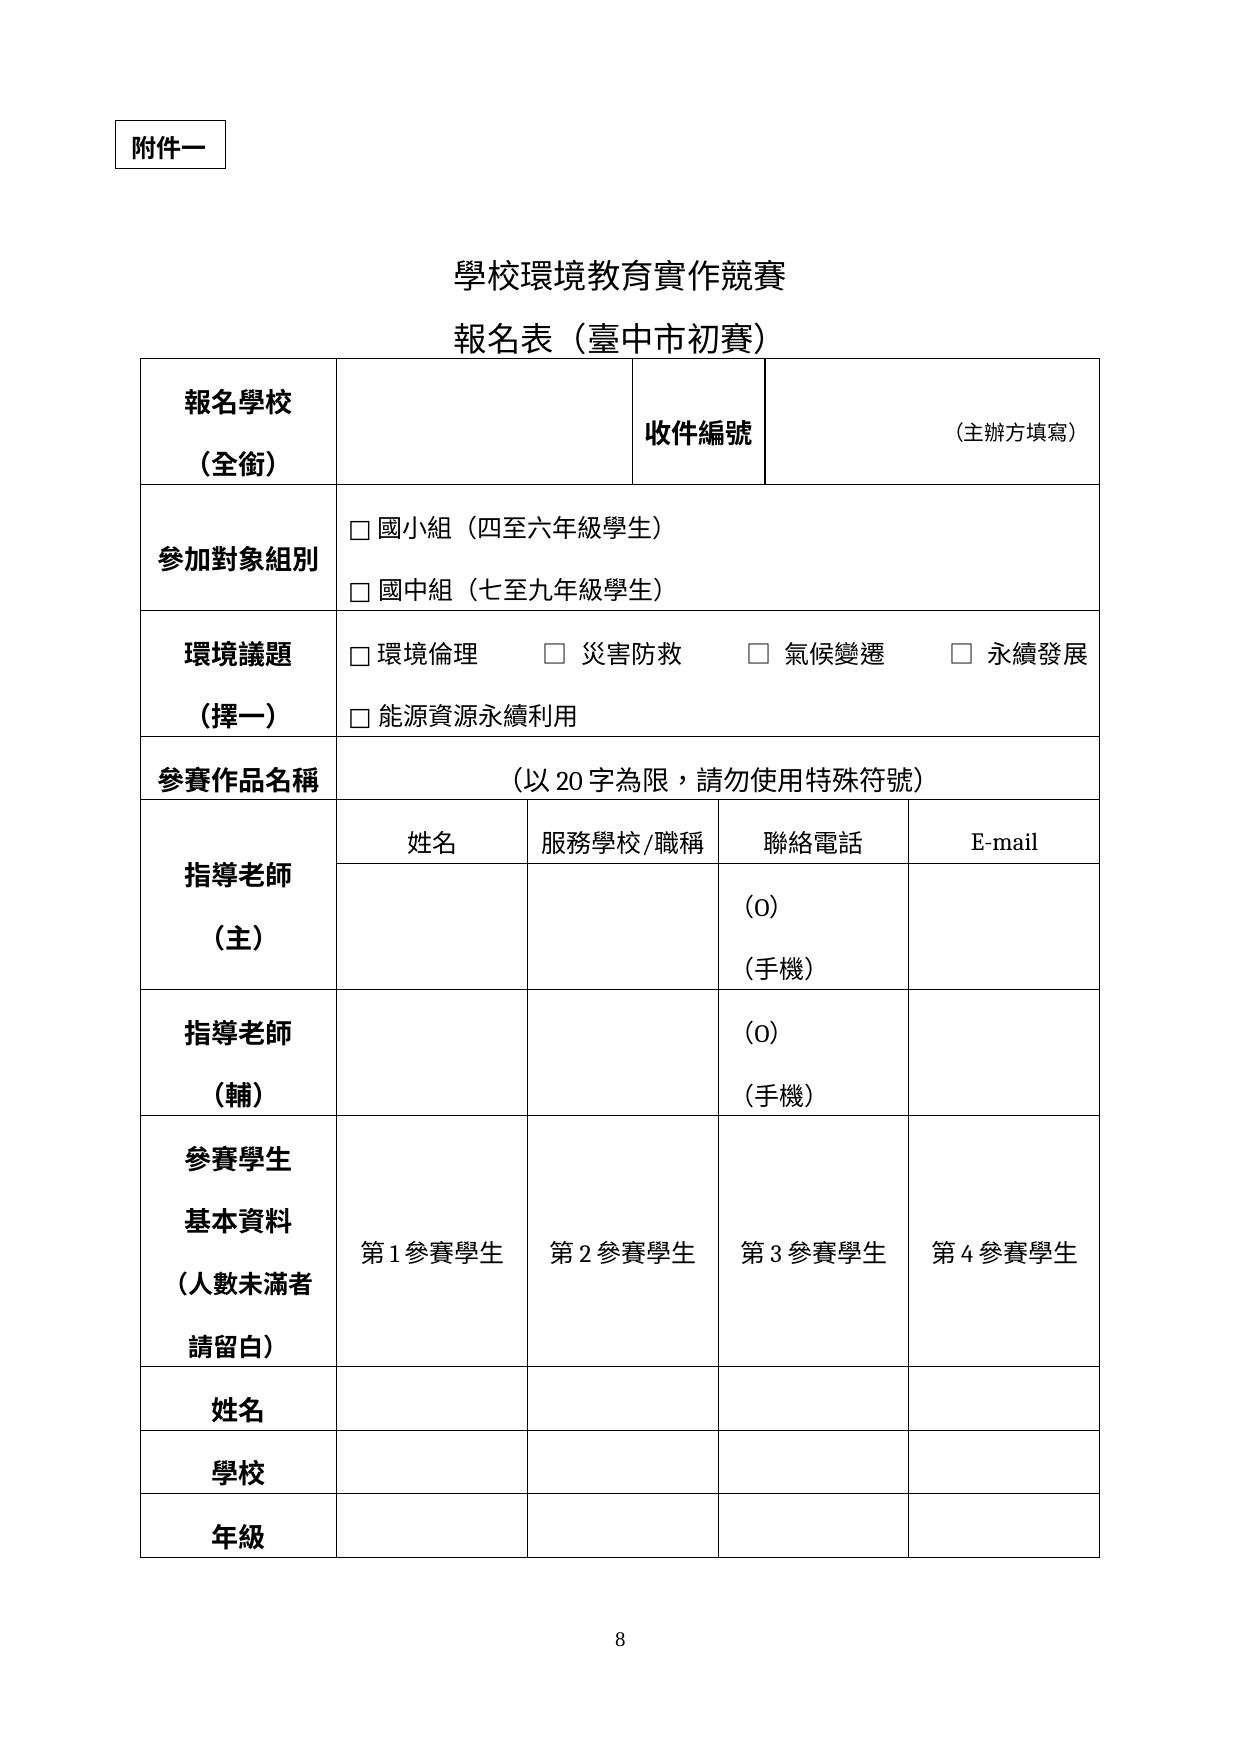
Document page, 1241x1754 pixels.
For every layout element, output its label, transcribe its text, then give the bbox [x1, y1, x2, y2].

table_cell □ 環境倫理 □ 災害防救 □ 氣候變遷 □ 永續發展 □ 能源資源永續利用 [337, 611, 1099, 736]
table_cell （以20字為限，請勿使用特殊符號） [337, 737, 1099, 799]
table_cell 第3參賽學生 [719, 1116, 908, 1366]
table_cell [528, 1367, 718, 1429]
table_cell [909, 1431, 1099, 1493]
table_cell 環境議題 （擇一） [141, 611, 336, 736]
table_cell 年級 [141, 1494, 336, 1557]
table_cell [337, 864, 527, 989]
table_cell 參加對象組別 [141, 485, 336, 610]
table_cell 第1參賽學生 [337, 1116, 527, 1366]
table_cell [909, 864, 1099, 989]
table_cell 學校 [141, 1431, 336, 1493]
table_cell [909, 1494, 1099, 1557]
text 報名表（臺中市初賽） [118, 295, 1122, 358]
table_cell [528, 1431, 718, 1493]
table_cell 指導老師（主） [141, 800, 336, 989]
table_cell [719, 1367, 908, 1429]
table_header 報名學校 （全銜） [141, 359, 336, 484]
table_cell （O） （手機） [719, 990, 908, 1115]
text 附件一 [131, 128, 210, 161]
table_cell 第4參賽學生 [909, 1116, 1099, 1366]
table_cell [337, 1494, 527, 1557]
table_cell [719, 1494, 908, 1557]
table_cell [337, 1431, 527, 1493]
table_cell 參賽作品名稱 [141, 737, 336, 799]
table_cell 參賽學生 基本資料 （人數未滿者請留白） [141, 1116, 336, 1366]
table_cell [528, 864, 718, 989]
table_cell [719, 1431, 908, 1493]
table_cell [909, 990, 1099, 1115]
table_header [337, 359, 632, 484]
table_cell 姓名 [337, 800, 527, 863]
table_cell [337, 990, 527, 1115]
table_cell [528, 990, 718, 1115]
table_header 收件編號 [633, 359, 764, 484]
table_cell [528, 1494, 718, 1557]
table_cell 服務學校/職稱 [528, 800, 718, 863]
table_cell 姓名 [141, 1367, 336, 1429]
text 學校環境教育實作競賽 [118, 233, 1122, 295]
table_cell E-mail [909, 800, 1099, 863]
table_cell □ 國小組（四至六年級學生） □ 國中組（七至九年級學生） [337, 485, 1099, 610]
table_header （主辦方填寫） [766, 359, 1099, 484]
table_cell 第2參賽學生 [528, 1116, 718, 1366]
table_cell [337, 1367, 527, 1429]
table_cell [909, 1367, 1099, 1429]
table_cell 聯絡電話 [719, 800, 908, 863]
table_cell 指導老師（輔） [141, 990, 336, 1115]
table_cell （O） （手機） [719, 864, 908, 989]
